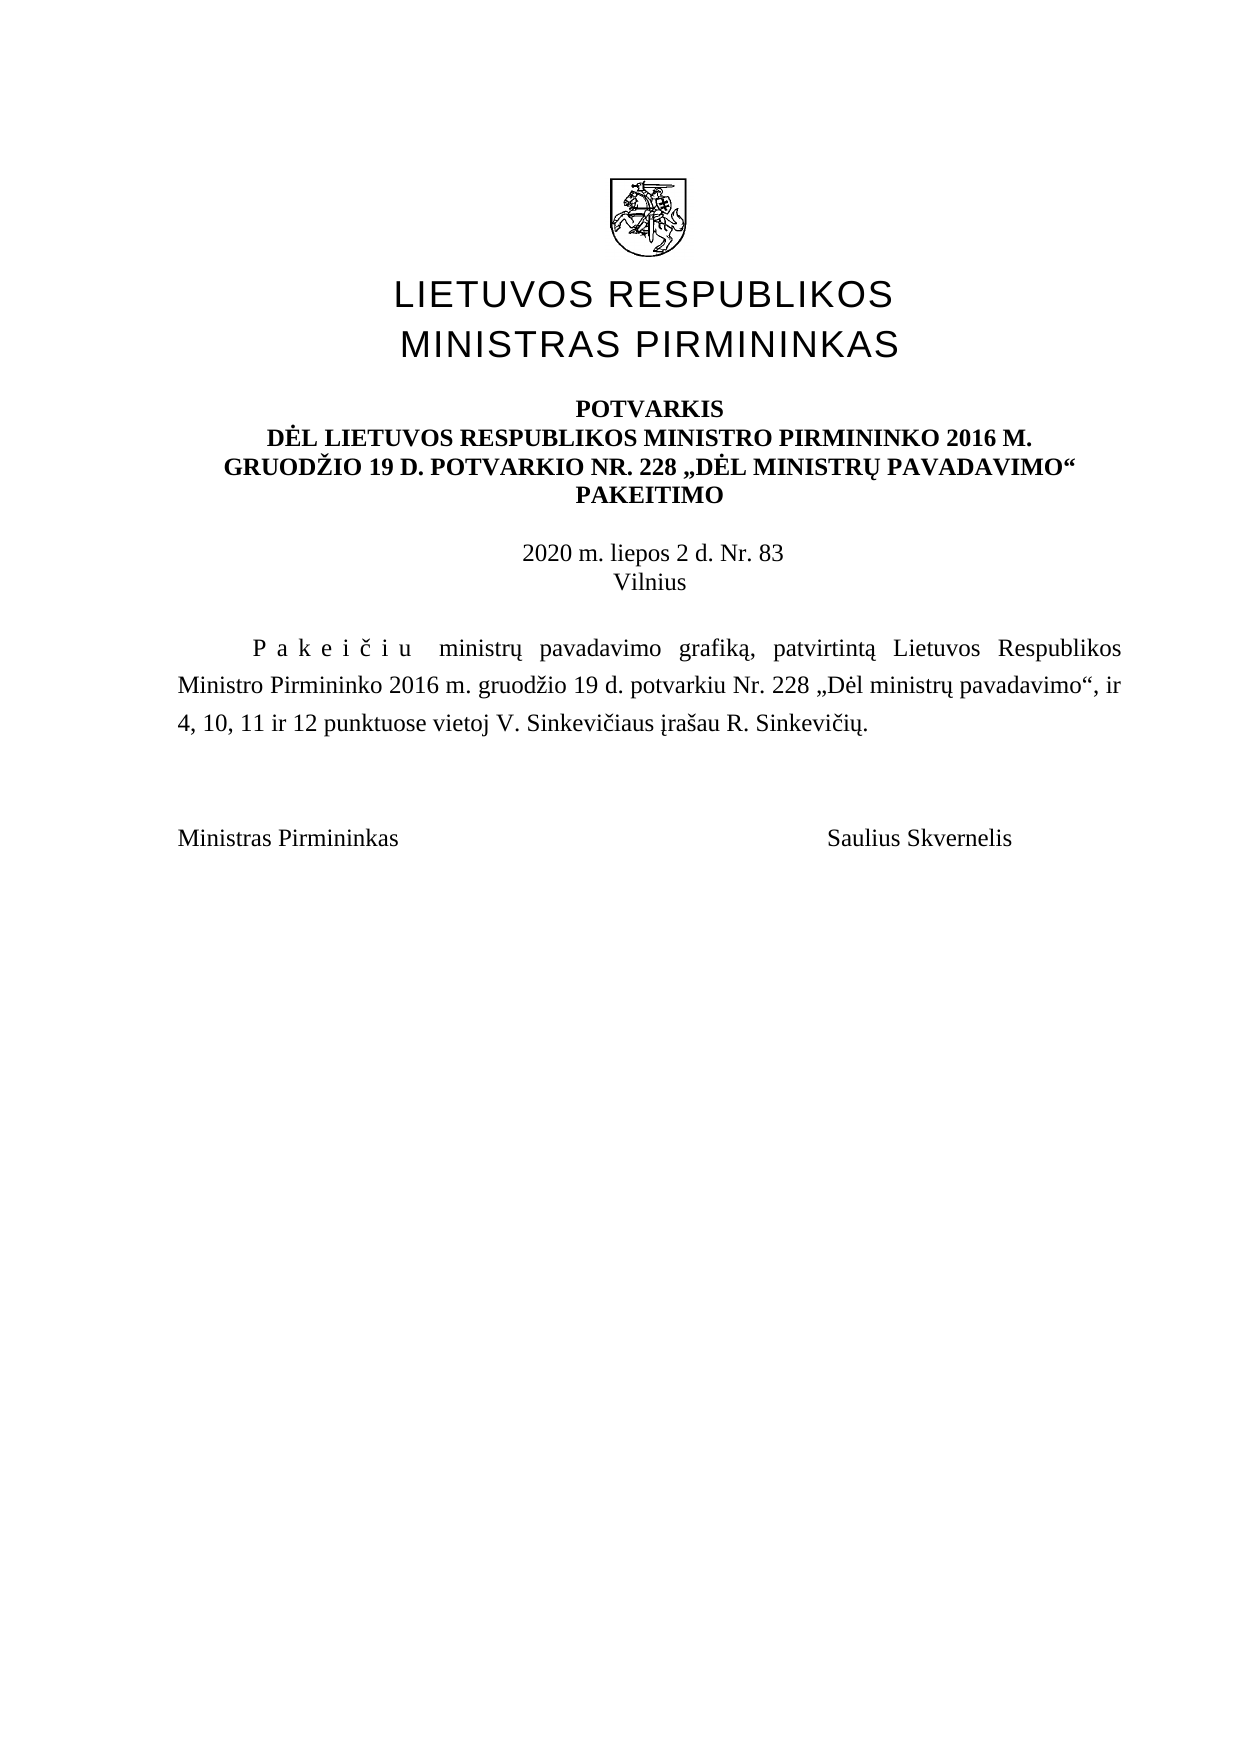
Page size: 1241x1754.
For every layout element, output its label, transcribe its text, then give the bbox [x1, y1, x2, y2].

text 2020 m. liepos 2 d. Nr. 83 [177, 538, 1122, 567]
text MINISTRAS PIRMININKAS [177, 322, 1122, 366]
text Ministras Pirmininkas Saulius Skvernelis [177, 823, 1122, 852]
text POTVARKIS [177, 394, 1122, 423]
text LIETUVOS RESPUBLIKOS [177, 272, 1122, 315]
text Pakeičiu ministrų pavadavimo grafiką, patvirtintą Lietuvos Respublikos Ministro Pirmininko 2016 m. gruodžio 19 d. potvarkiu Nr. 228 „Dėl ministrų pavadavimo“, ir 4, 10, 11 ir 12 punktuose vietoj V. Sinkevičiaus įrašau R. Sinkevičių. [177, 624, 1122, 737]
text DĖL LIETUVOS RESPUBLIKOS MINISTRO PIRMININKO 2016 M. GRUODŽIO 19 D. POTVARKIO NR. 228 „dĖL MINISTRŲ PAVADAVIMO“ PAKEITIMO [177, 423, 1122, 509]
text Vilnius [177, 567, 1122, 596]
